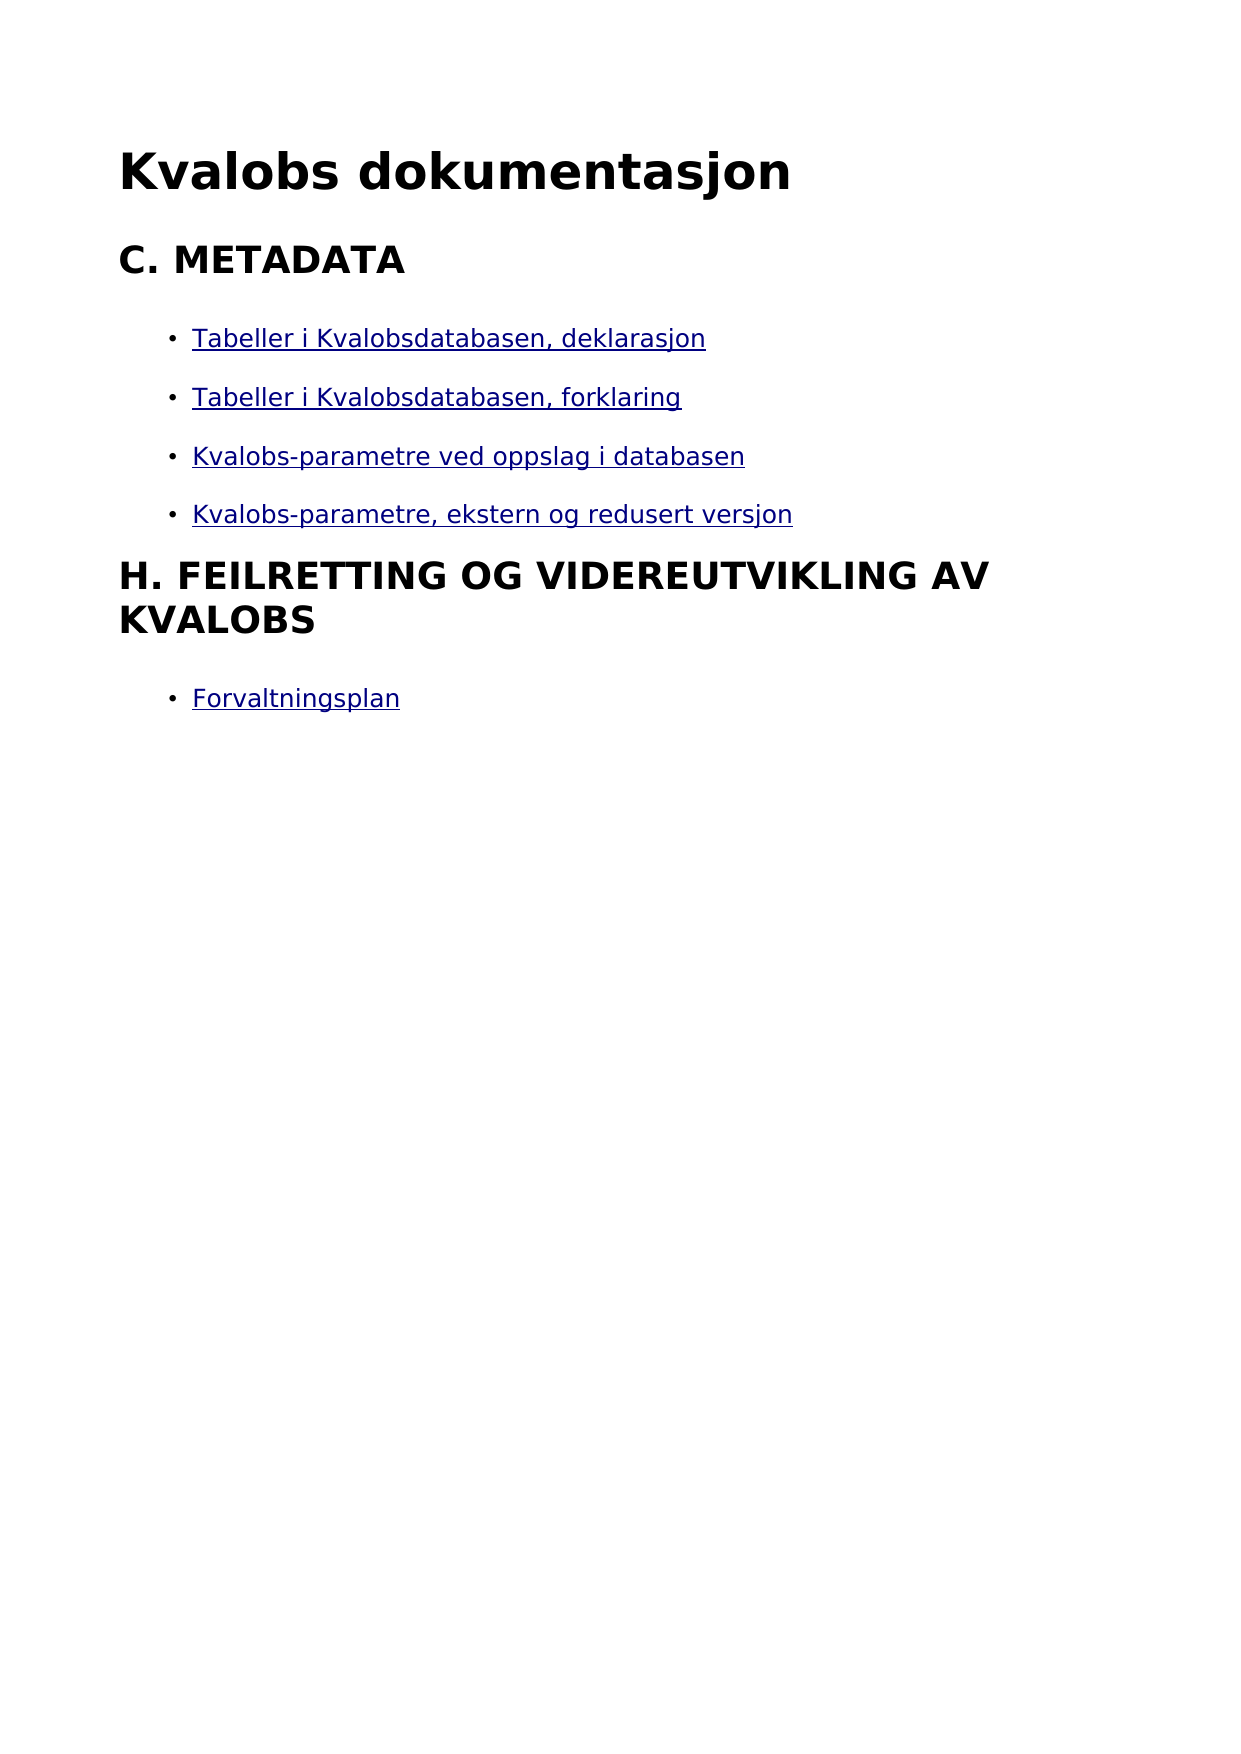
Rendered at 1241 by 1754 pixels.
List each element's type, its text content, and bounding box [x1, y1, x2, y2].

list Kvalobs-parametre ved oppslag i databasen [177, 442, 1122, 471]
list Kvalobs-parametre, ekstern og redusert versjon [177, 500, 1122, 529]
subtitle C. METADATA [118, 239, 1122, 282]
list Forvaltningsplan [177, 684, 1122, 713]
subtitle Kvalobs dokumentasjon [118, 143, 1122, 201]
list Tabeller i Kvalobsdatabasen, deklarasjon [177, 324, 1122, 354]
subtitle H. FEILRETTING OG VIDEREUTVIKLING AV KVALOBS [118, 554, 1122, 642]
list Tabeller i Kvalobsdatabasen, forklaring [177, 383, 1122, 412]
